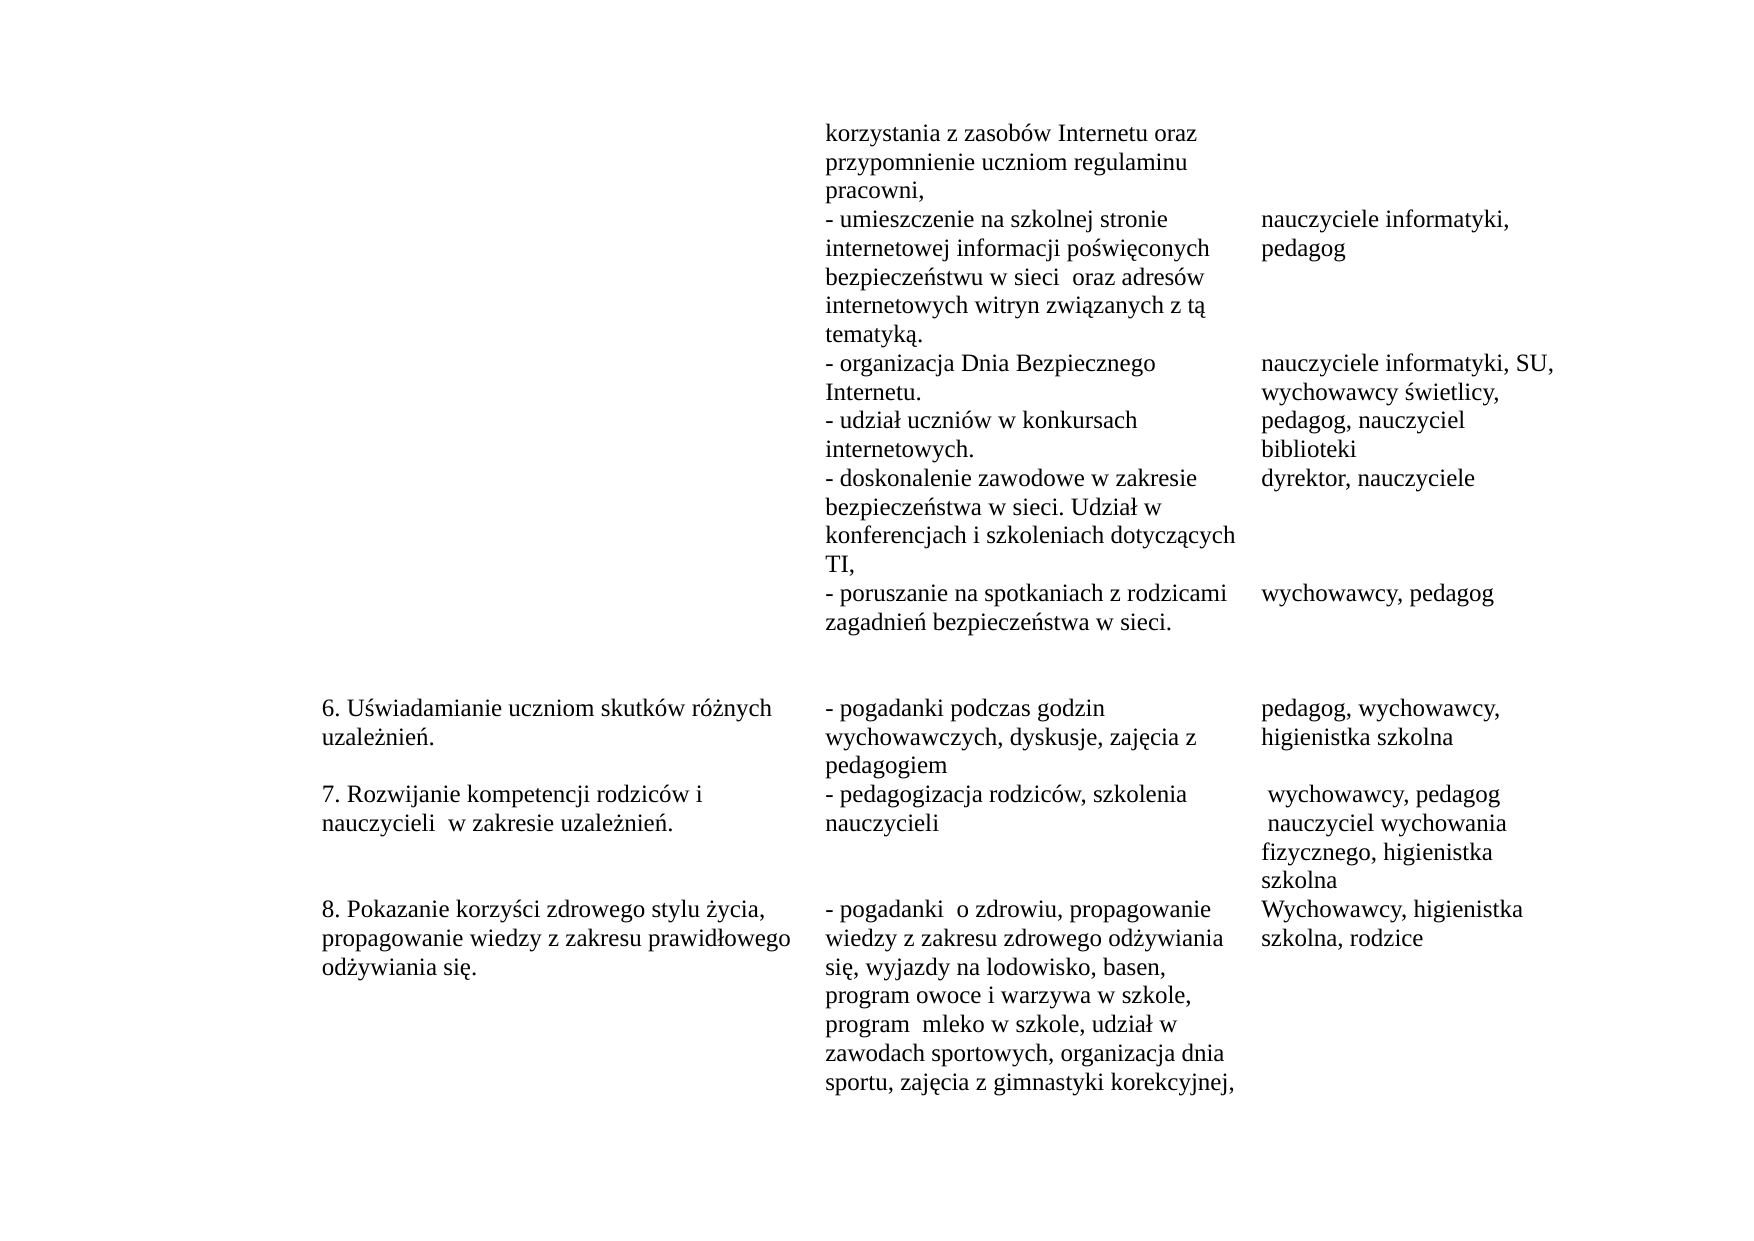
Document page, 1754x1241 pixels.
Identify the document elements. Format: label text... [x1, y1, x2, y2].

table_cell korzystania z zasobów Internetu oraz przypomnienie uczniom regulaminu pracowni, - umieszczenie na szkolnej stronie internetowej informacji poświęconych bezpieczeństwu w sieci oraz adresów internetowych witryn związanych z tą tematyką. - organizacja Dnia Bezpiecznego Internetu. - udział uczniów w konkursach internetowych. - doskonalenie zawodowe w zakresie bezpieczeństwa w sieci. Udział w konferencjach i szkoleniach dotyczących TI, - poruszanie na spotkaniach z rodzicami zagadnień bezpieczeństwa w sieci. - pogadanki podczas godzin wychowawczych, dyskusje, zajęcia z pedagogiem - pedagogizacja rodziców, szkolenia nauczycieli - pogadanki o zdrowiu, propagowanie wiedzy z zakresu zdrowego odżywiania się, wyjazdy na lodowisko, basen, program owoce i warzywa w szkole, program mleko w szkole, udział w zawodach sportowych, organizacja dnia sportu, zajęcia z gimnastyki korekcyjnej, [814, 118, 1250, 1096]
table_cell [81, 118, 310, 1096]
table_cell nauczyciele informatyki, pedagog nauczyciele informatyki, SU, wychowawcy świetlicy, pedagog, nauczyciel biblioteki dyrektor, nauczyciele wychowawcy, pedagog pedagog, wychowawcy, higienistka szkolna wychowawcy, pedagog nauczyciel wychowania fizycznego, higienistka szkolna Wychowawcy, higienistka szkolna, rodzice [1250, 118, 1575, 1096]
table_cell 6. Uświadamianie uczniom skutków różnych uzależnień. 7. Rozwijanie kompetencji rodziców i nauczycieli w zakresie uzależnień. 8. Pokazanie korzyści zdrowego stylu życia, propagowanie wiedzy z zakresu prawidłowego odżywiania się. [310, 118, 814, 1096]
